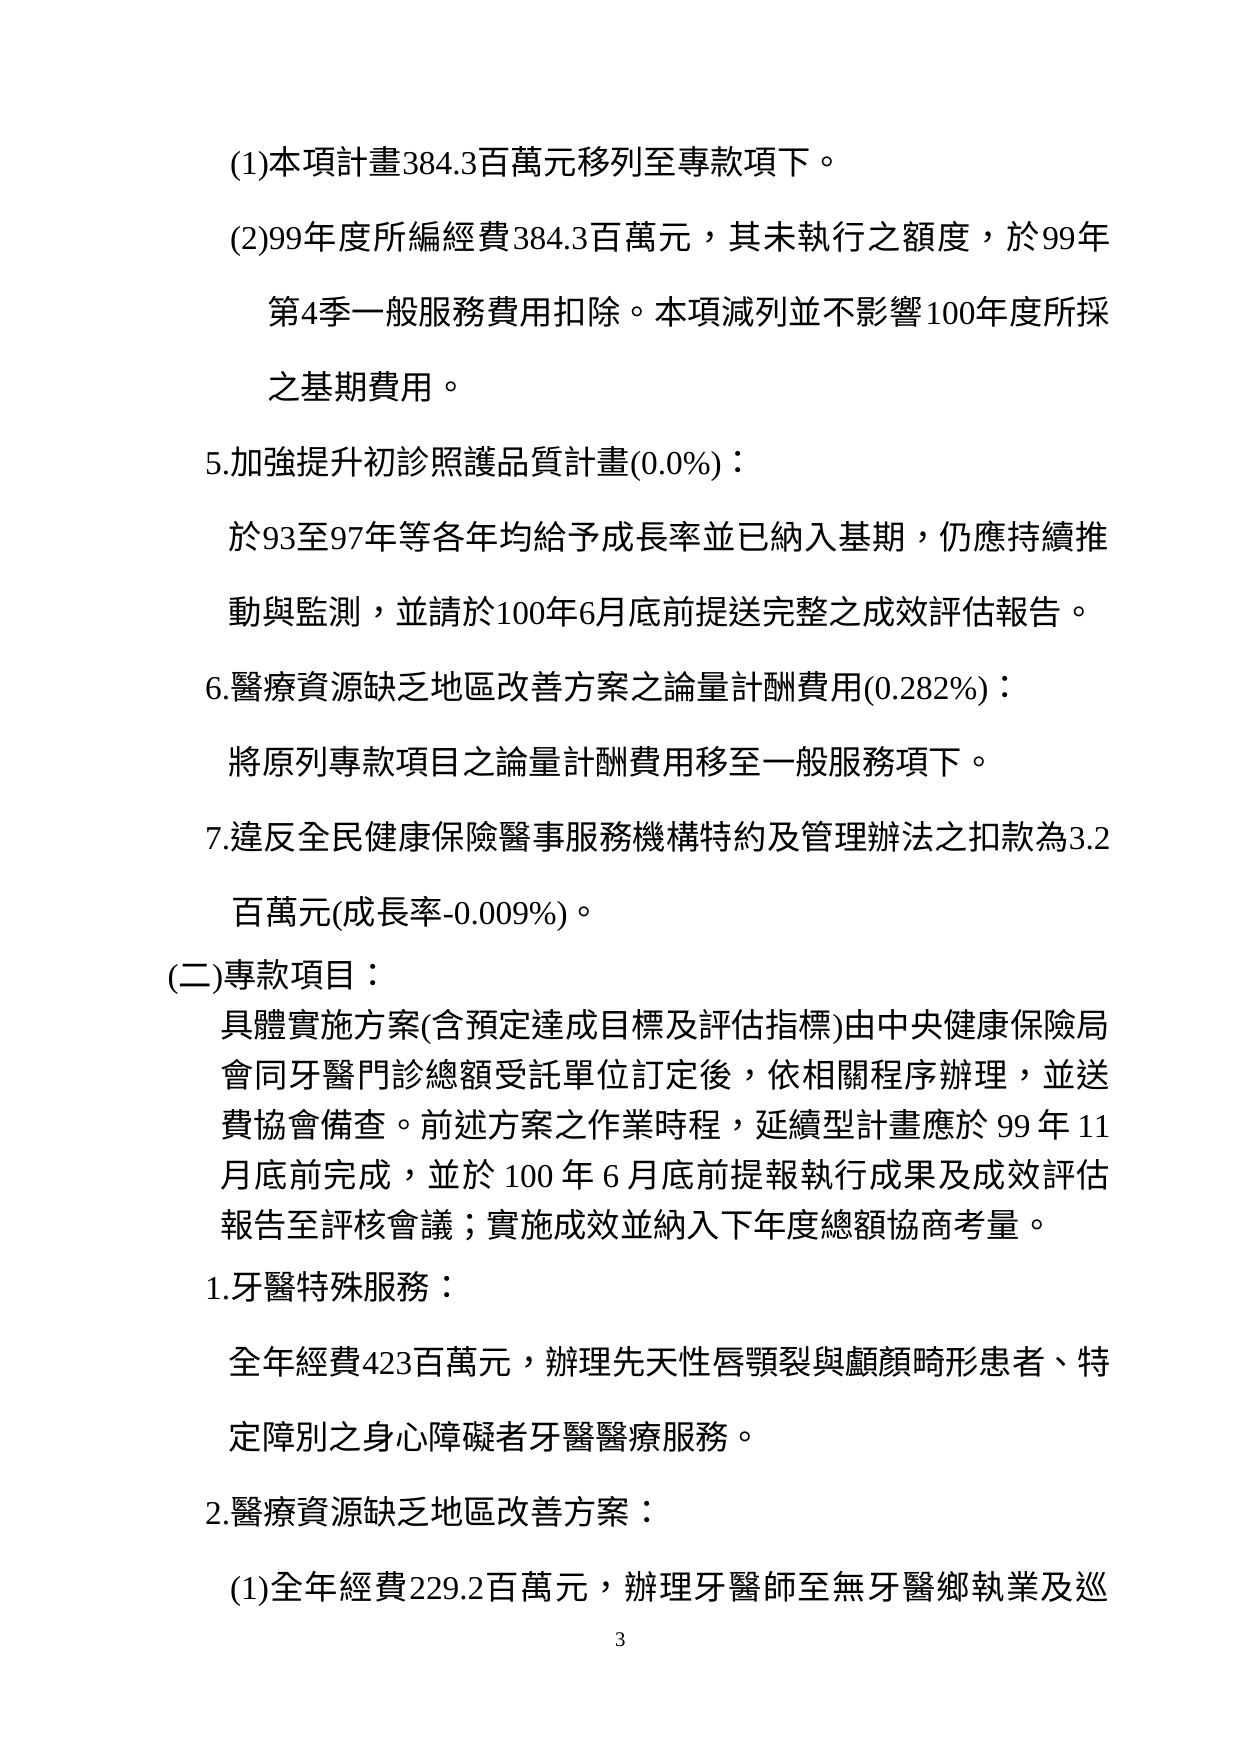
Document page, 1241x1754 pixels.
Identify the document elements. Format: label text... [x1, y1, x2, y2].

text (2)99年度所編經費384.3百萬元，其未執行之額度，於99年第4季一般服務費用扣除。本項減列並不影響100年度所採之基期費用。 [230, 198, 1110, 423]
text 5.加強提升初診照護品質計畫(0.0%)： [205, 423, 1110, 498]
text (1)本項計畫384.3百萬元移列至專款項下。 [230, 123, 1110, 198]
text 全年經費423百萬元，辦理先天性唇顎裂與顱顏畸形患者、特定障別之身心障礙者牙醫醫療服務。 [229, 1323, 1110, 1473]
text 1.牙醫特殊服務： [205, 1248, 1110, 1323]
text 於93至97年等各年均給予成長率並已納入基期，仍應持續推動與監測，並請於100年6月底前提送完整之成效評估報告。 [229, 498, 1110, 648]
text 具體實施方案(含預定達成目標及評估指標)由中央健康保險局會同牙醫門診總額受託單位訂定後，依相關程序辦理，並送費協會備查。前述方案之作業時程，延續型計畫應於99年11月底前完成，並於100年6月底前提報執行成果及成效評估報告至評核會議；實施成效並納入下年度總額協商考量。 [220, 998, 1110, 1248]
text 將原列專款項目之論量計酬費用移至一般服務項下。 [229, 723, 1110, 798]
text 2.醫療資源缺乏地區改善方案： [205, 1473, 1110, 1548]
text (1)全年經費229.2百萬元，辦理牙醫師至無牙醫鄉執業及巡 [230, 1548, 1110, 1623]
text 7.違反全民健康保險醫事服務機構特約及管理辦法之扣款為3.2百萬元(成長率-0.009%)。 [205, 798, 1110, 948]
text 6.醫療資源缺乏地區改善方案之論量計酬費用(0.282%)： [205, 648, 1110, 723]
text (二)專款項目： [167, 948, 1110, 998]
